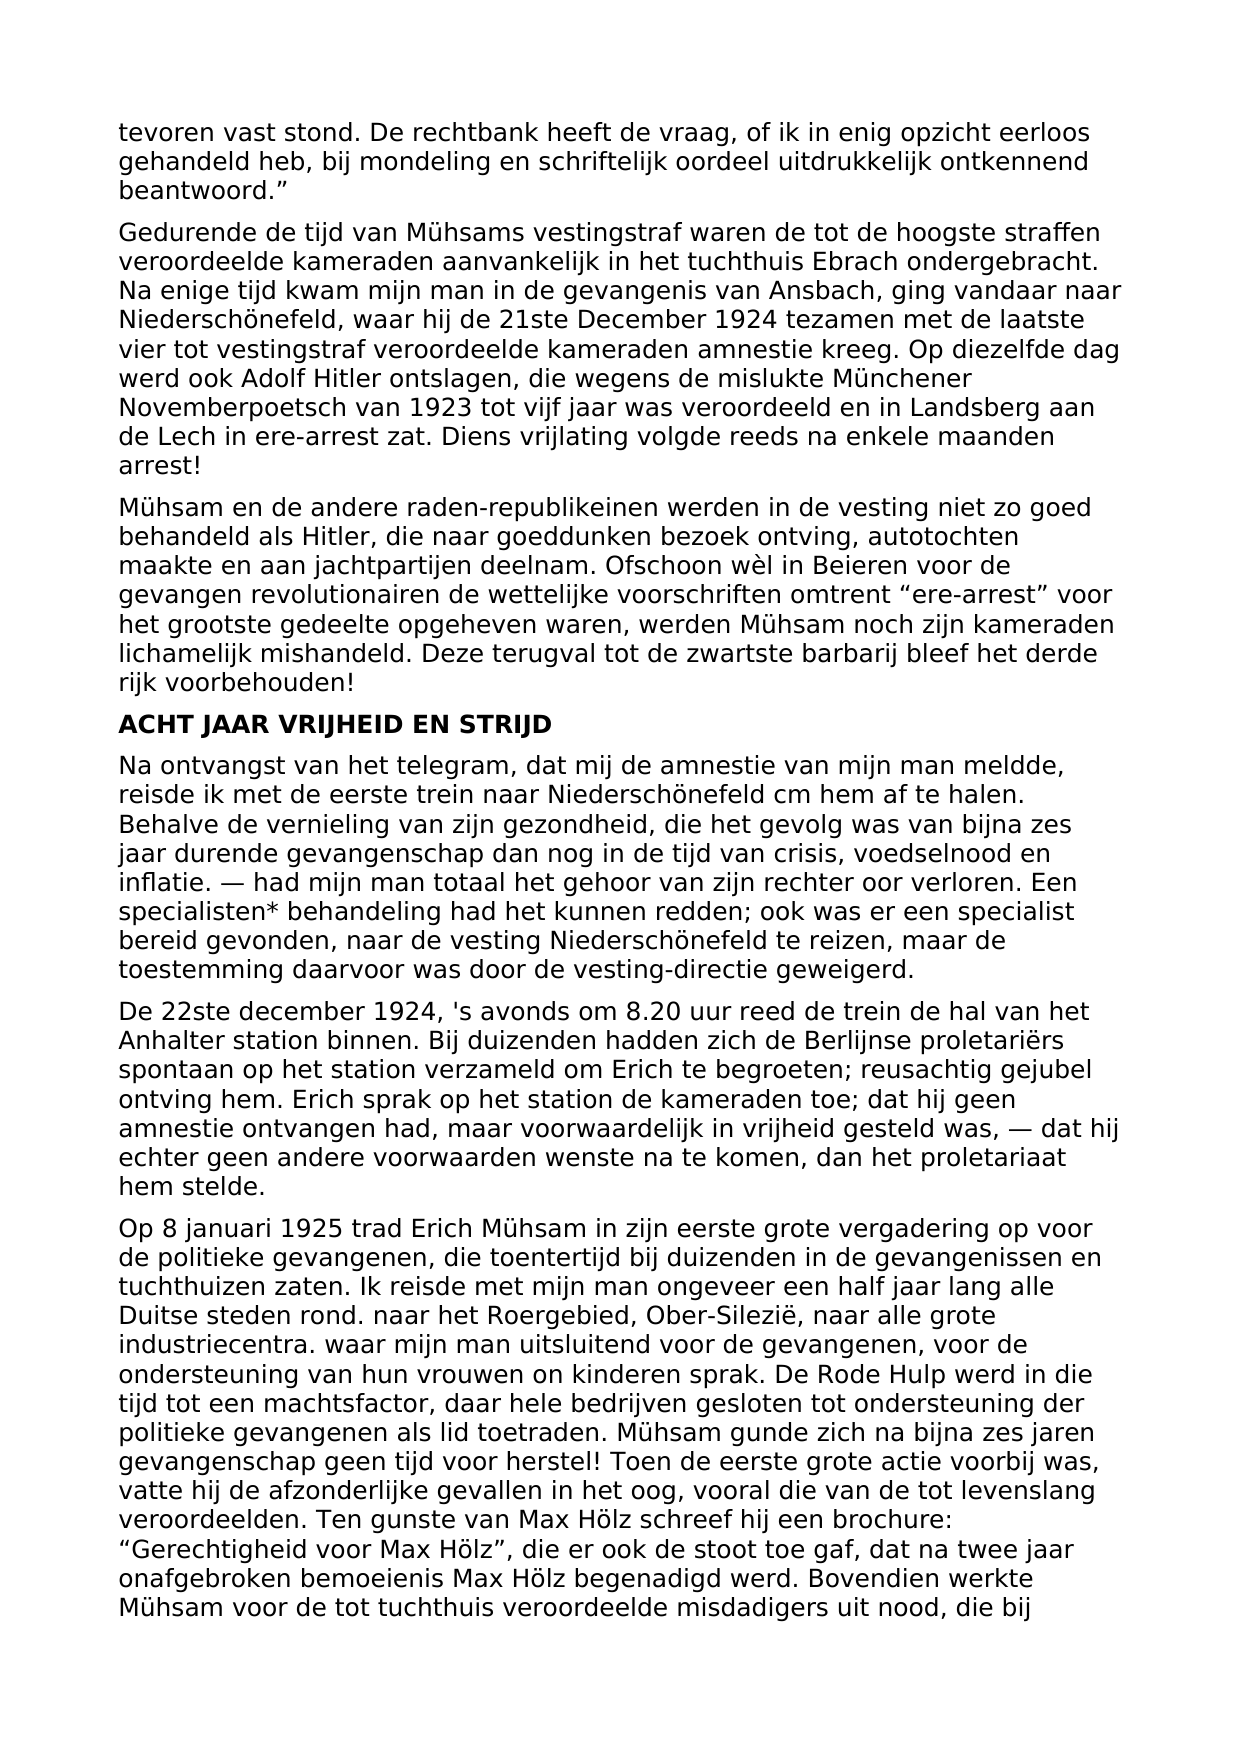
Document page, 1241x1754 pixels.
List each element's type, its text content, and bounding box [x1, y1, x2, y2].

text De 22ste december 1924, 's avonds om 8.20 uur reed de trein de hal van het Anhalter station binnen. Bij duizenden hadden zich de Berlijnse proletariërs spontaan op het station verzameld om Erich te begroeten; reusachtig gejubel ontving hem. Erich sprak op het station de kameraden toe; dat hij geen amnestie ontvangen had, maar voorwaardelijk in vrijheid gesteld was, — dat hij echter geen andere voorwaarden wenste na te komen, dan het proletariaat hem stelde. [118, 997, 1122, 1201]
text Na ontvangst van het telegram, dat mij de amnestie van mijn man meldde, reisde ik met de eerste trein naar Niederschönefeld cm hem af te halen. Behalve de vernieling van zijn gezondheid, die het gevolg was van bijna zes jaar durende gevangenschap dan nog in de tijd van crisis, voedselnood en inflatie. — had mijn man totaal het gehoor van zijn rechter oor verloren. Een specialisten* behandeling had het kunnen redden; ook was er een specialist bereid gevonden, naar de vesting Niederschönefeld te reizen, maar de toestemming daarvoor was door de vesting-directie geweigerd. [118, 751, 1122, 985]
text Gedurende de tijd van Mühsams vestingstraf waren de tot de hoogste straffen veroordeelde kameraden aanvankelijk in het tuchthuis Ebrach ondergebracht. Na enige tijd kwam mijn man in de gevangenis van Ansbach, ging vandaar naar Niederschönefeld, waar hij de 21ste December 1924 tezamen met de laatste vier tot vestingstraf veroordeelde kameraden amnestie kreeg. Op diezelfde dag werd ook Adolf Hitler ontslagen, die wegens de mislukte Münchener Novemberpoetsch van 1923 tot vijf jaar was veroordeeld en in Landsberg aan de Lech in ere-arrest zat. Diens vrijlating volgde reeds na enkele maanden arrest! [118, 218, 1122, 481]
text tevoren vast stond. De rechtbank heeft de vraag, of ik in enig opzicht eerloos gehandeld heb, bij mondeling en schriftelijk oordeel uitdrukkelijk ontkennend beantwoord.” [118, 118, 1122, 206]
text Mühsam en de andere raden-republikeinen werden in de vesting niet zo goed behandeld als Hitler, die naar goeddunken bezoek ontving, autotochten maakte en aan jachtpartijen deelnam. Ofschoon wèl in Beieren voor de gevangen revolutionairen de wettelijke voorschriften omtrent “ere-arrest” voor het grootste gedeelte opgeheven waren, werden Mühsam noch zijn kameraden lichamelijk mishandeld. Deze terugval tot de zwartste barbarij bleef het derde rijk voorbehouden! [118, 493, 1122, 697]
text ACHT JAAR VRIJHEID EN STRIJD [118, 710, 1122, 739]
text Op 8 januari 1925 trad Erich Mühsam in zijn eerste grote vergadering op voor de politieke gevangenen, die toentertijd bij duizenden in de gevangenissen en tuchthuizen zaten. Ik reisde met mijn man ongeveer een half jaar lang alle Duitse steden rond. naar het Roergebied, Ober-Silezië, naar alle grote industriecentra. waar mijn man uitsluitend voor de gevangenen, voor de ondersteuning van hun vrouwen on kinderen sprak. De Rode Hulp werd in die tijd tot een machtsfactor, daar hele bedrijven gesloten tot ondersteuning der politieke gevangenen als lid toetraden. Mühsam gunde zich na bijna zes jaren gevangenschap geen tijd voor herstel! Toen de eerste grote actie voorbij was, vatte hij de afzonderlijke gevallen in het oog, vooral die van de tot levenslang veroordeelden. Ten gunste van Max Hölz schreef hij een brochure: “Gerechtigheid voor Max Hölz”, die er ook de stoot toe gaf, dat na twee jaar onafgebroken bemoeienis Max Hölz begenadigd werd. Bovendien werkte Mühsam voor de tot tuchthuis veroordeelde misdadigers uit nood, die bij [118, 1214, 1122, 1622]
